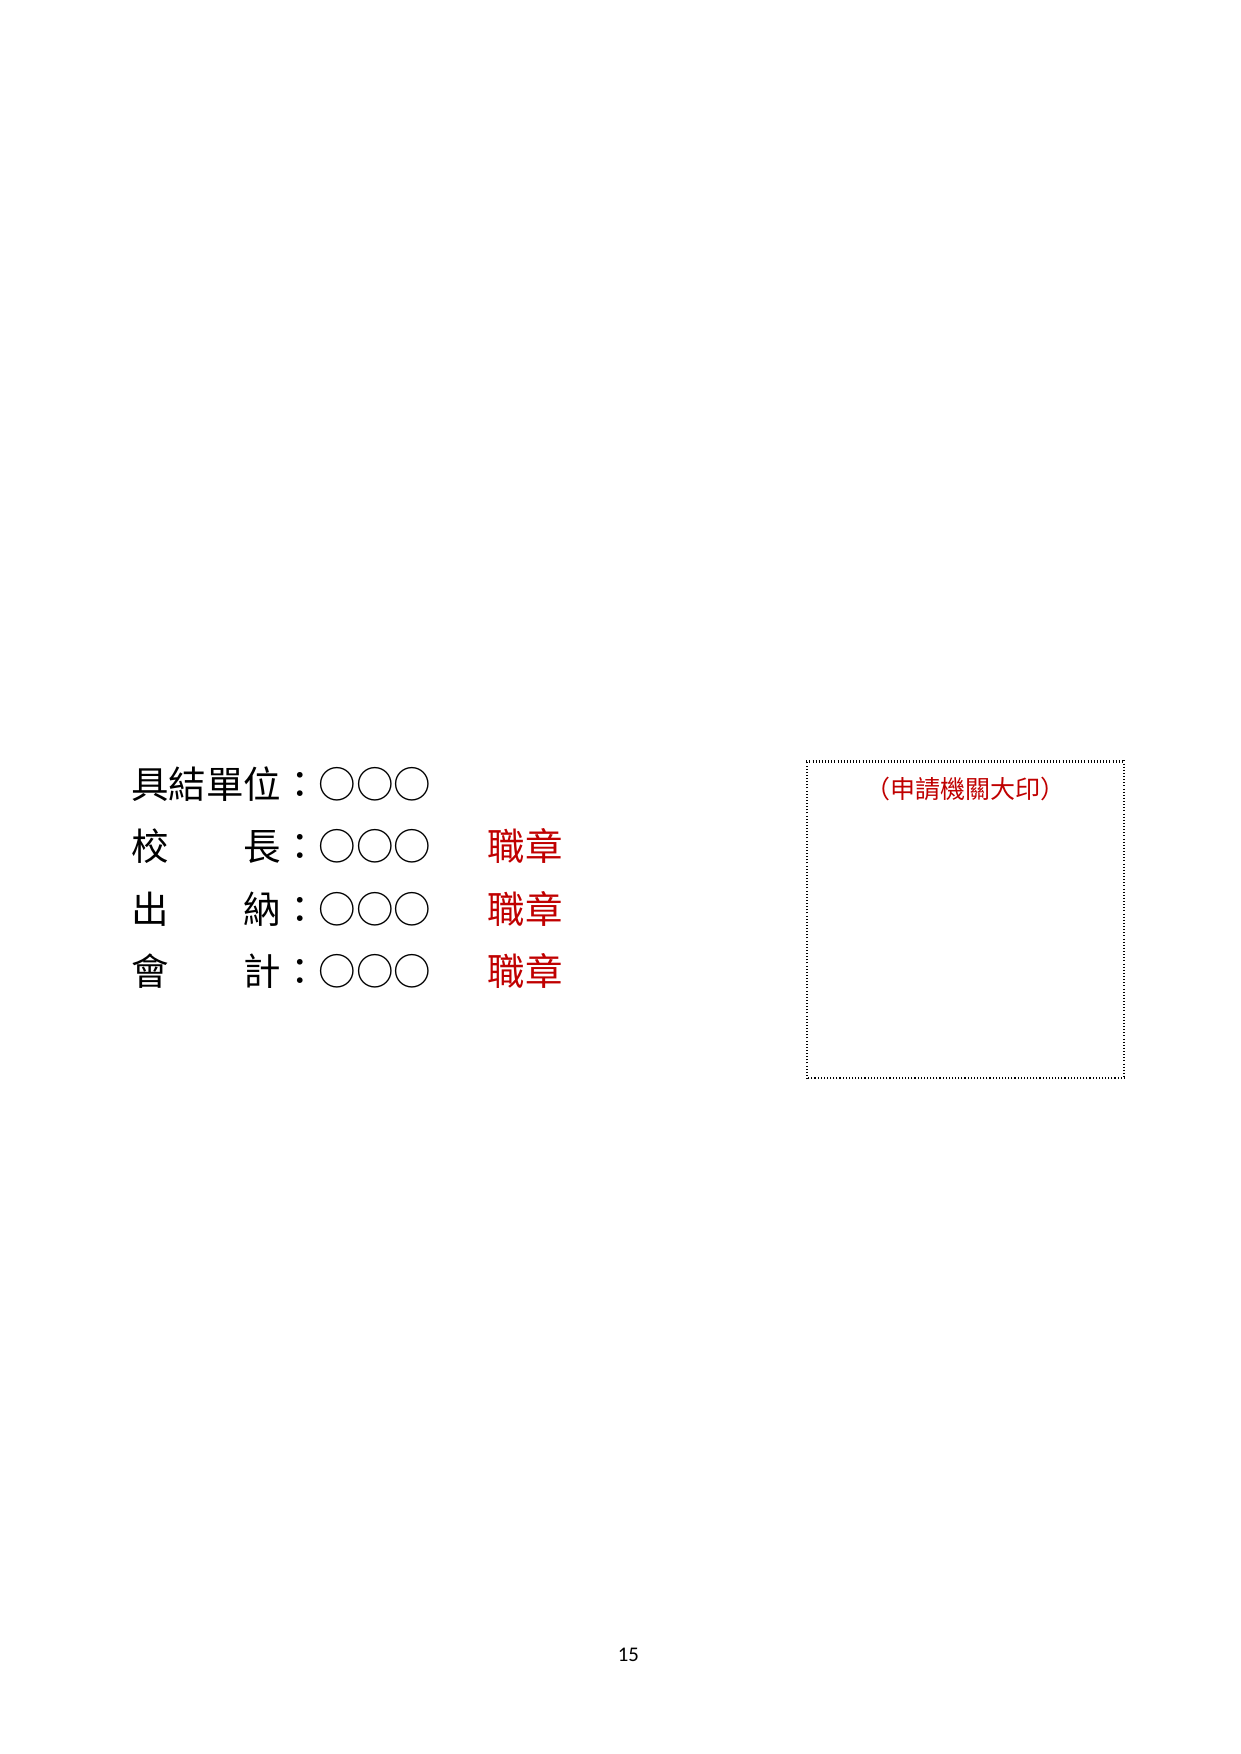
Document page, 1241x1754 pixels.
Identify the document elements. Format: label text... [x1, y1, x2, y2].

text 會 計：○○○ 職章 [131, 928, 806, 990]
text 出 納：○○○ 職章 [131, 865, 806, 928]
text 具結單位：○○○ [131, 740, 1125, 1079]
text 校 長：○○○ 職章 [131, 803, 806, 865]
text （申請機關大印） [823, 770, 1108, 806]
